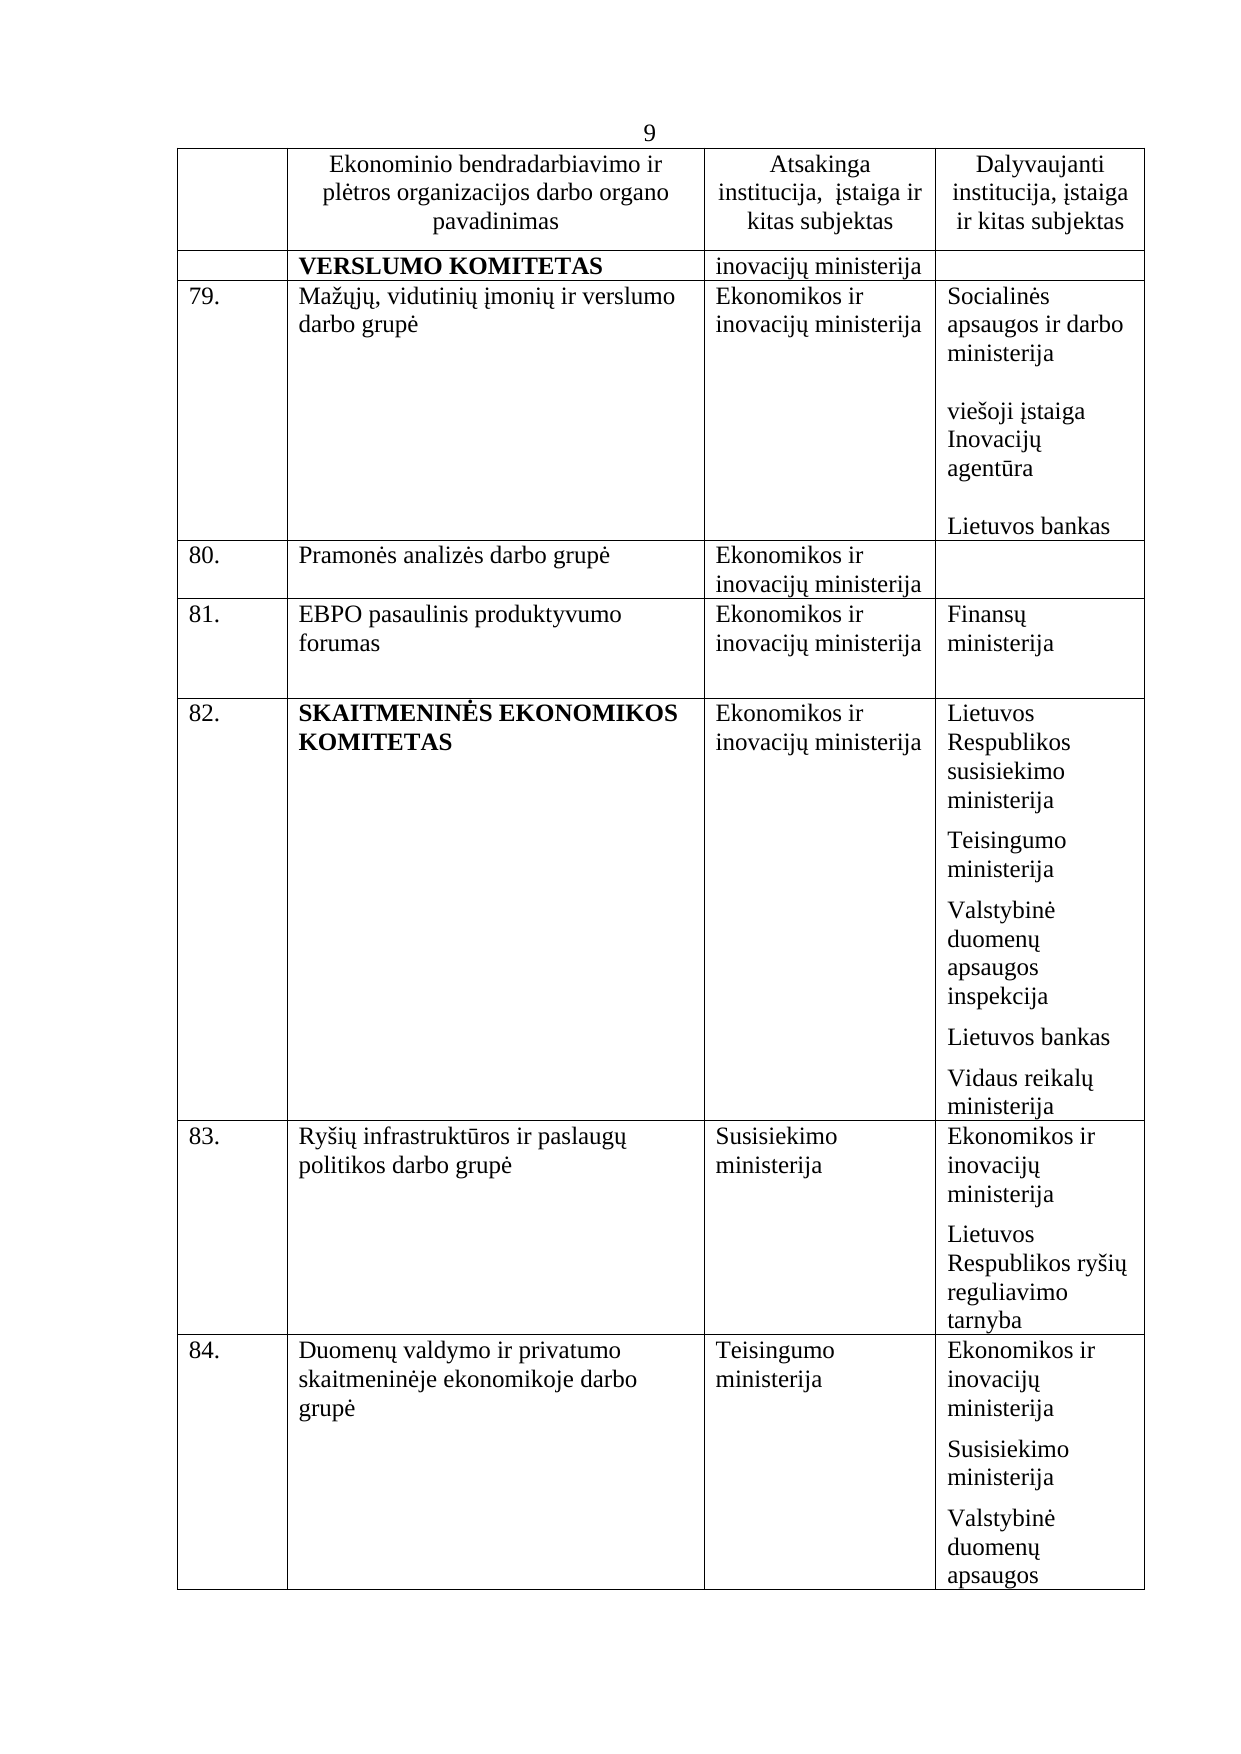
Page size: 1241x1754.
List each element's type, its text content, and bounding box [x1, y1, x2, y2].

table_cell 79. [178, 281, 287, 539]
table_cell Ekonomikos ir inovacijų ministerija [705, 281, 935, 539]
table_header Ekonominio bendradarbiavimo ir plėtros organizacijos darbo organo pavadinimas [288, 149, 704, 250]
table_cell SKAITMENINĖS EKONOMIKOS KOMITETAS [288, 699, 704, 1120]
table_cell Pramonės analizės darbo grupė [288, 541, 704, 598]
table_cell EBPO pasaulinis produktyvumo forumas [288, 599, 704, 697]
table_cell Ekonomikos ir inovacijų ministerija Lietuvos Respublikos ryšių reguliavimo tarnyba [936, 1121, 1144, 1334]
table_header [178, 149, 287, 250]
table_cell Susisiekimo ministerija [705, 1121, 935, 1334]
table_cell 80. [178, 541, 287, 598]
table_header Atsakinga institucija, įstaiga ir kitas subjektas [705, 149, 935, 250]
table_cell VERSLUMO KOMITETAS [288, 251, 704, 280]
table_cell Ekonomikos ir inovacijų ministerija [705, 599, 935, 697]
table_cell Finansų ministerija [936, 599, 1144, 697]
table_cell Teisingumo ministerija [705, 1335, 935, 1589]
table_cell 84. [178, 1335, 287, 1589]
table_cell Duomenų valdymo ir privatumo skaitmeninėje ekonomikoje darbo grupė [288, 1335, 704, 1589]
table_cell [936, 251, 1144, 280]
table_cell Ekonomikos ir inovacijų ministerija Susisiekimo ministerija Valstybinė duomenų apsaugos [936, 1335, 1144, 1589]
table_cell Ekonomikos ir inovacijų ministerija [705, 699, 935, 1120]
table_cell Socialinės apsaugos ir darbo ministerija viešoji įstaiga Inovacijų agentūra Lietuvos bankas [936, 281, 1144, 539]
table_cell Lietuvos Respublikos susisiekimo ministerija Teisingumo ministerija Valstybinė duomenų apsaugos inspekcija Lietuvos bankas Vidaus reikalų ministerija [936, 699, 1144, 1120]
table_cell 82. [178, 699, 287, 1120]
table_cell 83. [178, 1121, 287, 1334]
table_cell Ekonomikos ir inovacijų ministerija [705, 541, 935, 598]
table_cell 81. [178, 599, 287, 697]
table_cell [936, 541, 1144, 598]
table_cell Ryšių infrastruktūros ir paslaugų politikos darbo grupė [288, 1121, 704, 1334]
table_cell Mažųjų, vidutinių įmonių ir verslumo darbo grupė [288, 281, 704, 539]
table_cell [178, 251, 287, 280]
table_cell inovacijų ministerija [705, 251, 935, 280]
table_header Dalyvaujanti institucija, įstaiga ir kitas subjektas [936, 149, 1144, 250]
